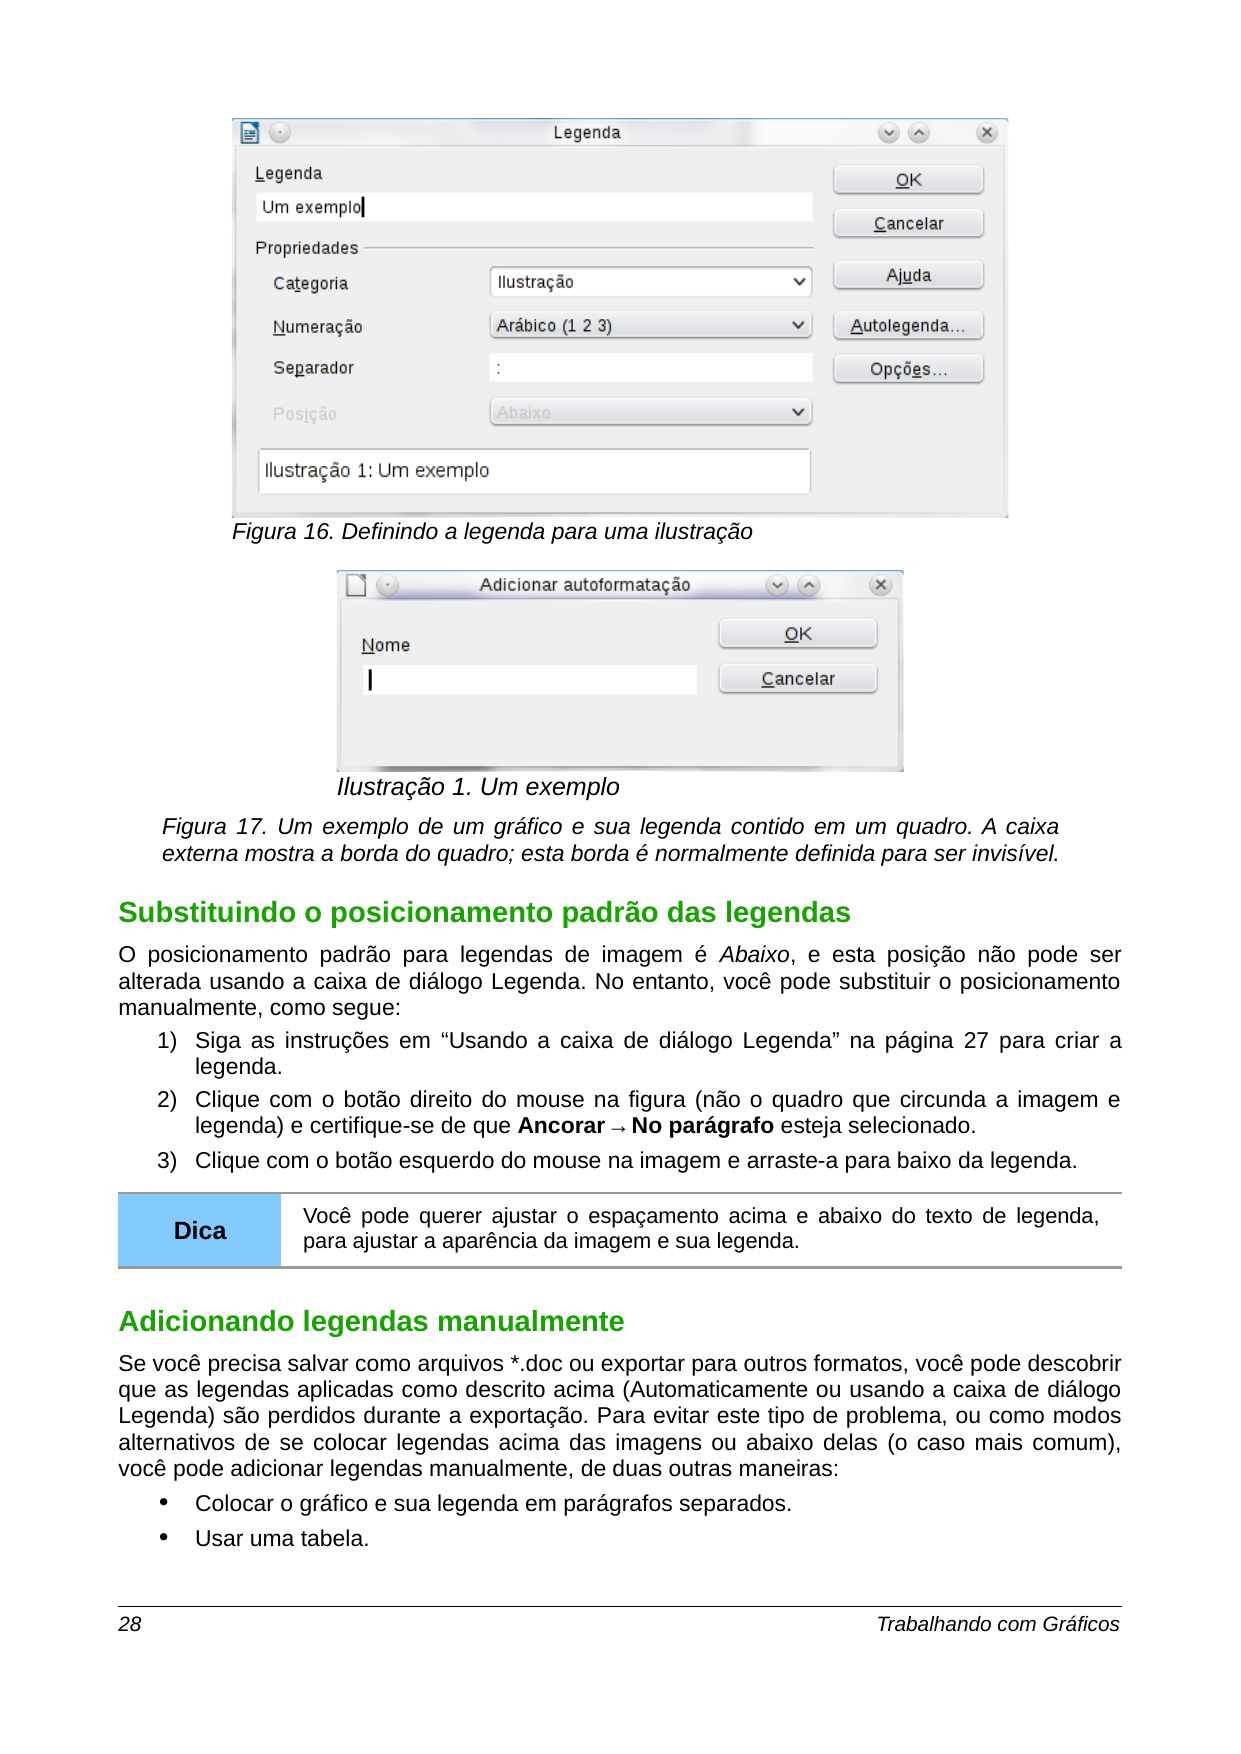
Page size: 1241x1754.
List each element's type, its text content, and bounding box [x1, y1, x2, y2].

text Ilustração 1. Um exemplo [337, 772, 904, 801]
text Figura 17. Um exemplo de um gráfico e sua legenda contido em um quadro. A caixa externa mostra a borda do quadro; esta borda é normalmente definida para ser invisível. [162, 813, 1063, 866]
subtitle Adicionando legendas manualmente [118, 1304, 1122, 1337]
list Usar uma tabela. [156, 1523, 1122, 1553]
list O posicionamento padrão para legendas de imagem é Abaixo, e esta posição não pode ser alterada usando a caixa de diálogo Legenda. No entanto, você pode substituir o posicionamento manualmente, como segue: [118, 941, 1122, 1021]
table_header Dica [118, 1194, 281, 1266]
list Se você precisa salvar como arquivos *.doc ou exportar para outros formatos, você pode descobrir que as legendas aplicadas como descrito acima (Automaticamente ou usando a caixa de diálogo Legenda) são perdidos durante a exportação. Para evitar este tipo de problema, ou como modos alternativos de se colocar legendas acima das imagens ou abaixo delas (o caso mais comum), você pode adicionar legendas manualmente, de duas outras maneiras: [118, 1350, 1122, 1482]
list Clique com o botão direito do mouse na figura (não o quadro que circunda a imagem e legenda) e certifique-se de que Ancorar → No parágrafo esteja selecionado. [177, 1086, 1122, 1141]
picture [336, 570, 904, 772]
text Figura 16. Definindo a legenda para uma ilustração [232, 518, 1008, 544]
list Colocar o gráfico e sua legenda em parágrafos separados. [156, 1488, 1122, 1517]
list Siga as instruções em “Usando a caixa de diálogo Legenda” na página 27 para criar a legenda. [177, 1027, 1122, 1080]
table_header Você pode querer ajustar o espaçamento acima e abaixo do texto de legenda, para ajustar a aparência da imagem e sua legenda. [281, 1194, 1122, 1266]
list Clique com o botão esquerdo do mouse na imagem e arraste-a para baixo da legenda. [177, 1147, 1122, 1173]
subtitle Substituindo o posicionamento padrão das legendas [118, 896, 1122, 929]
picture [231, 118, 1009, 518]
